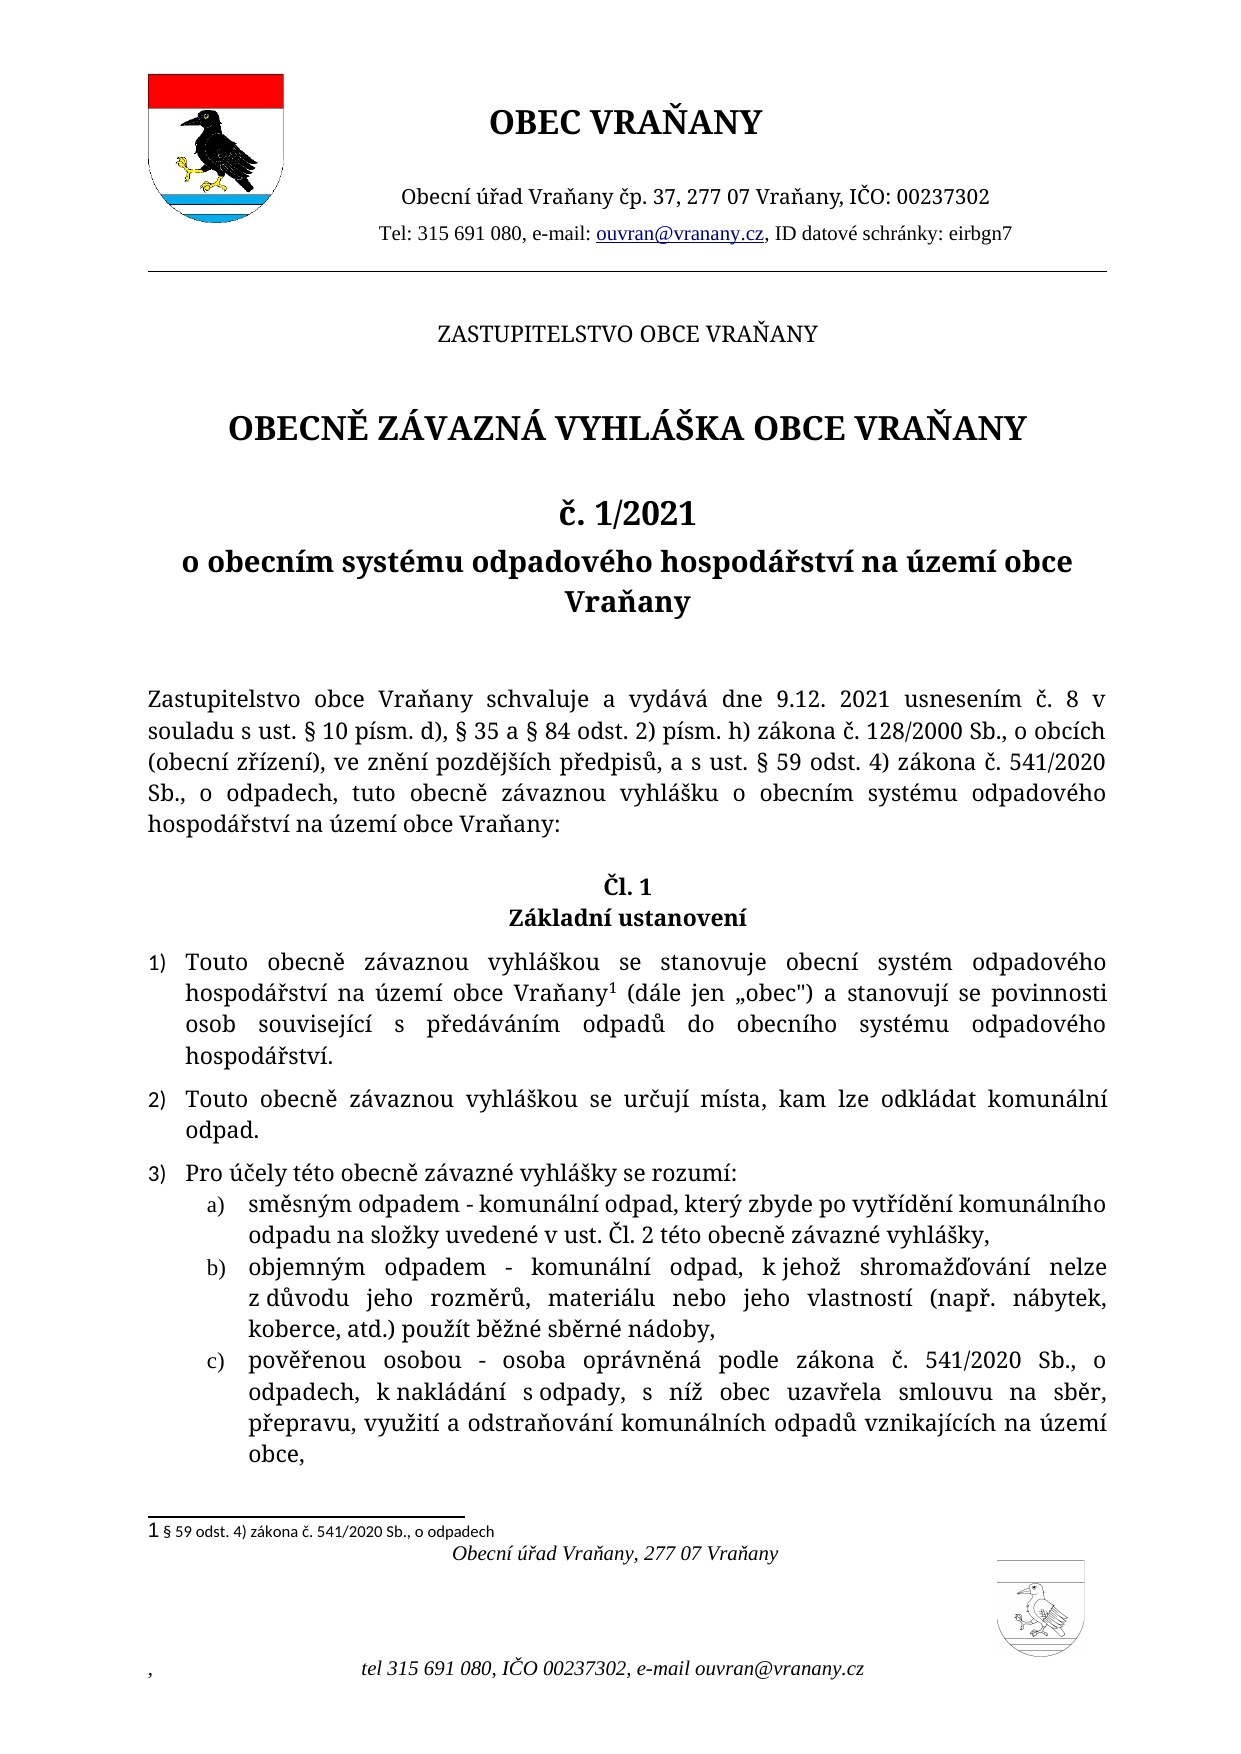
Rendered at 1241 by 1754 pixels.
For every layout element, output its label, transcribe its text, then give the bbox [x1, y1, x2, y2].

subtitle Čl. 1 [148, 871, 1107, 902]
list Touto obecně závaznou vyhláškou se stanovuje obecní systém odpadového hospodářství na území obce Vraňany (dále jen „obec") a stanovují se povinnosti osob související s předáváním odpadů do obecního systému odpadového hospodářství. [148, 946, 1107, 1071]
text Zastupitelstvo obce Vraňany schvaluje a vydává dne 9.12. 2021 usnesením č. 8 v souladu s ust. § 10 písm. d), § 35 a § 84 odst. 2) písm. h) zákona č. 128/2000 Sb., o obcích (obecní zřízení), ve znění pozdějších předpisů, a s ust. § 59 odst. 4) zákona č. 541/2020 Sb., o odpadech, tuto obecně závaznou vyhlášku o obecním systému odpadového hospodářství na území obce Vraňany: [148, 683, 1107, 839]
subtitle OBEC VRAŇANY [284, 99, 1107, 144]
list směsným odpadem - komunální odpad, který zbyde po vytřídění komunálního odpadu na složky uvedené v ust. Čl. 2 této obecně závazné vyhlášky, [207, 1188, 1107, 1251]
text OBECNĚ ZÁVAZNÁ VYHLÁŠKA OBCE VRAŇANY [148, 405, 1107, 450]
list pověřenou osobou - osoba oprávněná podle zákona č. 541/2020 Sb., o odpadech, k nakládání s odpady, s níž obec uzavřela smlouvu na sběr, přepravu, využití a odstraňování komunálních odpadů vznikajících na území obce, [207, 1344, 1107, 1469]
text Tel: 315 691 080, e-mail: ouvran@vranany.cz, ID datové schránky: eirbgn7 [148, 221, 1107, 245]
subtitle Obecní úřad Vraňany čp. 37, 277 07 Vraňany, IČO: 00237302 [284, 182, 1107, 211]
list Pro účely této obecně závazné vyhlášky se rozumí: [148, 1157, 1107, 1188]
text ZASTUPITELSTVO OBCE VRAŇANY [148, 318, 1107, 349]
text č. 1/2021 [148, 490, 1107, 535]
list Touto obecně závaznou vyhláškou se určují místa, kam lze odkládat komunální odpad. [148, 1083, 1107, 1145]
text Základní ustanovení [148, 902, 1107, 933]
list § 59 odst. 4) zákona č. 541/2020 Sb., o odpadech [148, 1517, 1107, 1541]
list objemným odpadem - komunální odpad, k jehož shromažďování nelze z důvodu jeho rozměrů, materiálu nebo jeho vlastností (např. nábytek, koberce, atd.) použít běžné sběrné nádoby, [207, 1251, 1107, 1344]
text o obecním systému odpadového hospodářství na území obce Vraňany [148, 541, 1107, 621]
